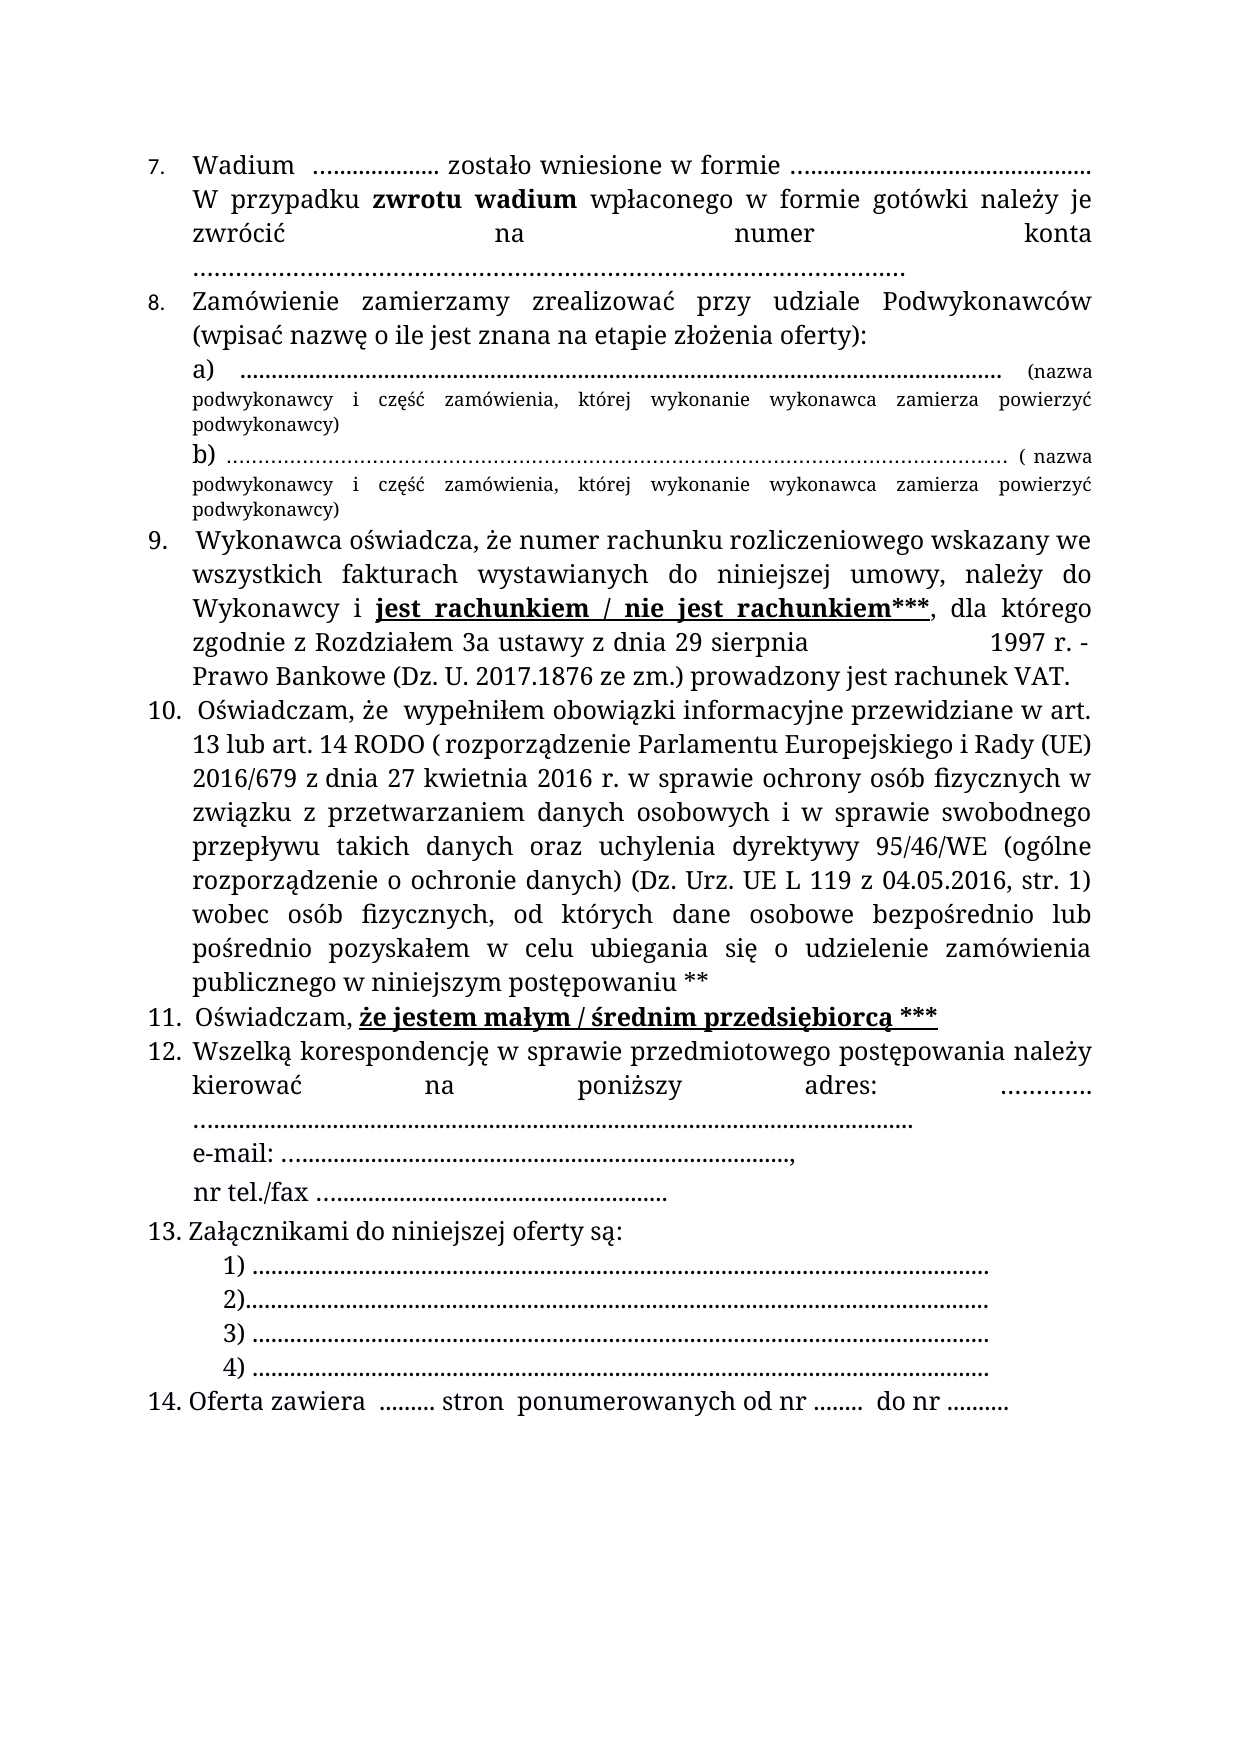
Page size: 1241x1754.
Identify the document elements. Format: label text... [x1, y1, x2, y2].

text 3) ...................................................................................................................... [223, 1316, 1092, 1350]
list 12. Wszelką korespondencję w sprawie przedmiotowego postępowania należy kierować na poniższy adres: ………….…................................................................................................................ [148, 1033, 1092, 1135]
text e-mail: ….............................................................................., [192, 1135, 1092, 1169]
list b) ........................................................................................................................... ( nazwa podwykonawcy i część zamówienia, której wykonanie wykonawca zamierza powierzyć podwykonawcy) [192, 437, 1092, 522]
text 13. Załącznikami do niniejszej oferty są: [148, 1214, 1092, 1248]
list Zamówienie zamierzamy zrealizować przy udziale Podwykonawców (wpisać nazwę o ile jest znana na etapie złożenia oferty): [148, 284, 1092, 352]
list a) .......................................................................................................................... (nazwa podwykonawcy i część zamówienia, której wykonanie wykonawca zamierza powierzyć podwykonawcy) [192, 352, 1092, 437]
text 4) ...................................................................................................................... [223, 1350, 1092, 1384]
list 9. Wykonawca oświadcza, że numer rachunku rozliczeniowego wskazany we wszystkich fakturach wystawianych do niniejszej umowy, należy do Wykonawcy i jest rachunkiem / nie jest rachunkiem***, dla którego zgodnie z Rozdziałem 3a ustawy z dnia 29 sierpnia 1997 r. - Prawo Bankowe (Dz. U. 2017.1876 ze zm.) prowadzony jest rachunek VAT. [148, 522, 1092, 693]
text 1) ...................................................................................................................... [223, 1248, 1092, 1282]
list 10. Oświadczam, że wypełniłem obowiązki informacyjne przewidziane w art. 13 lub art. 14 RODO ( rozporządzenie Parlamentu Europejskiego i Rady (UE) 2016/679 z dnia 27 kwietnia 2016 r. w sprawie ochrony osób fizycznych w związku z przetwarzaniem danych osobowych i w sprawie swobodnego przepływu takich danych oraz uchylenia dyrektywy 95/46/WE (ogólne rozporządzenie o ochronie danych) (Dz. Urz. UE L 119 z 04.05.2016, str. 1) wobec osób fizycznych, od których dane osobowe bezpośrednio lub pośrednio pozyskałem w celu ubiegania się o udzielenie zamówienia publicznego w niniejszym postępowaniu ** [148, 693, 1092, 999]
text 2)....................................................................................................................... [223, 1282, 1092, 1316]
list 11. Oświadczam, że jestem małym / średnim przedsiębiorcą *** [148, 999, 1092, 1033]
text 14. Oferta zawiera ......... stron ponumerowanych od nr ........ do nr .......... [148, 1384, 1092, 1418]
text nr tel./fax …..................................................... [148, 1174, 1092, 1209]
list Wadium …................. zostało wniesione w formie …............................................. W przypadku zwrotu wadium wpłaconego w formie gotówki należy je zwrócić na numer konta …………………………………………………………………………………….… [148, 148, 1092, 284]
